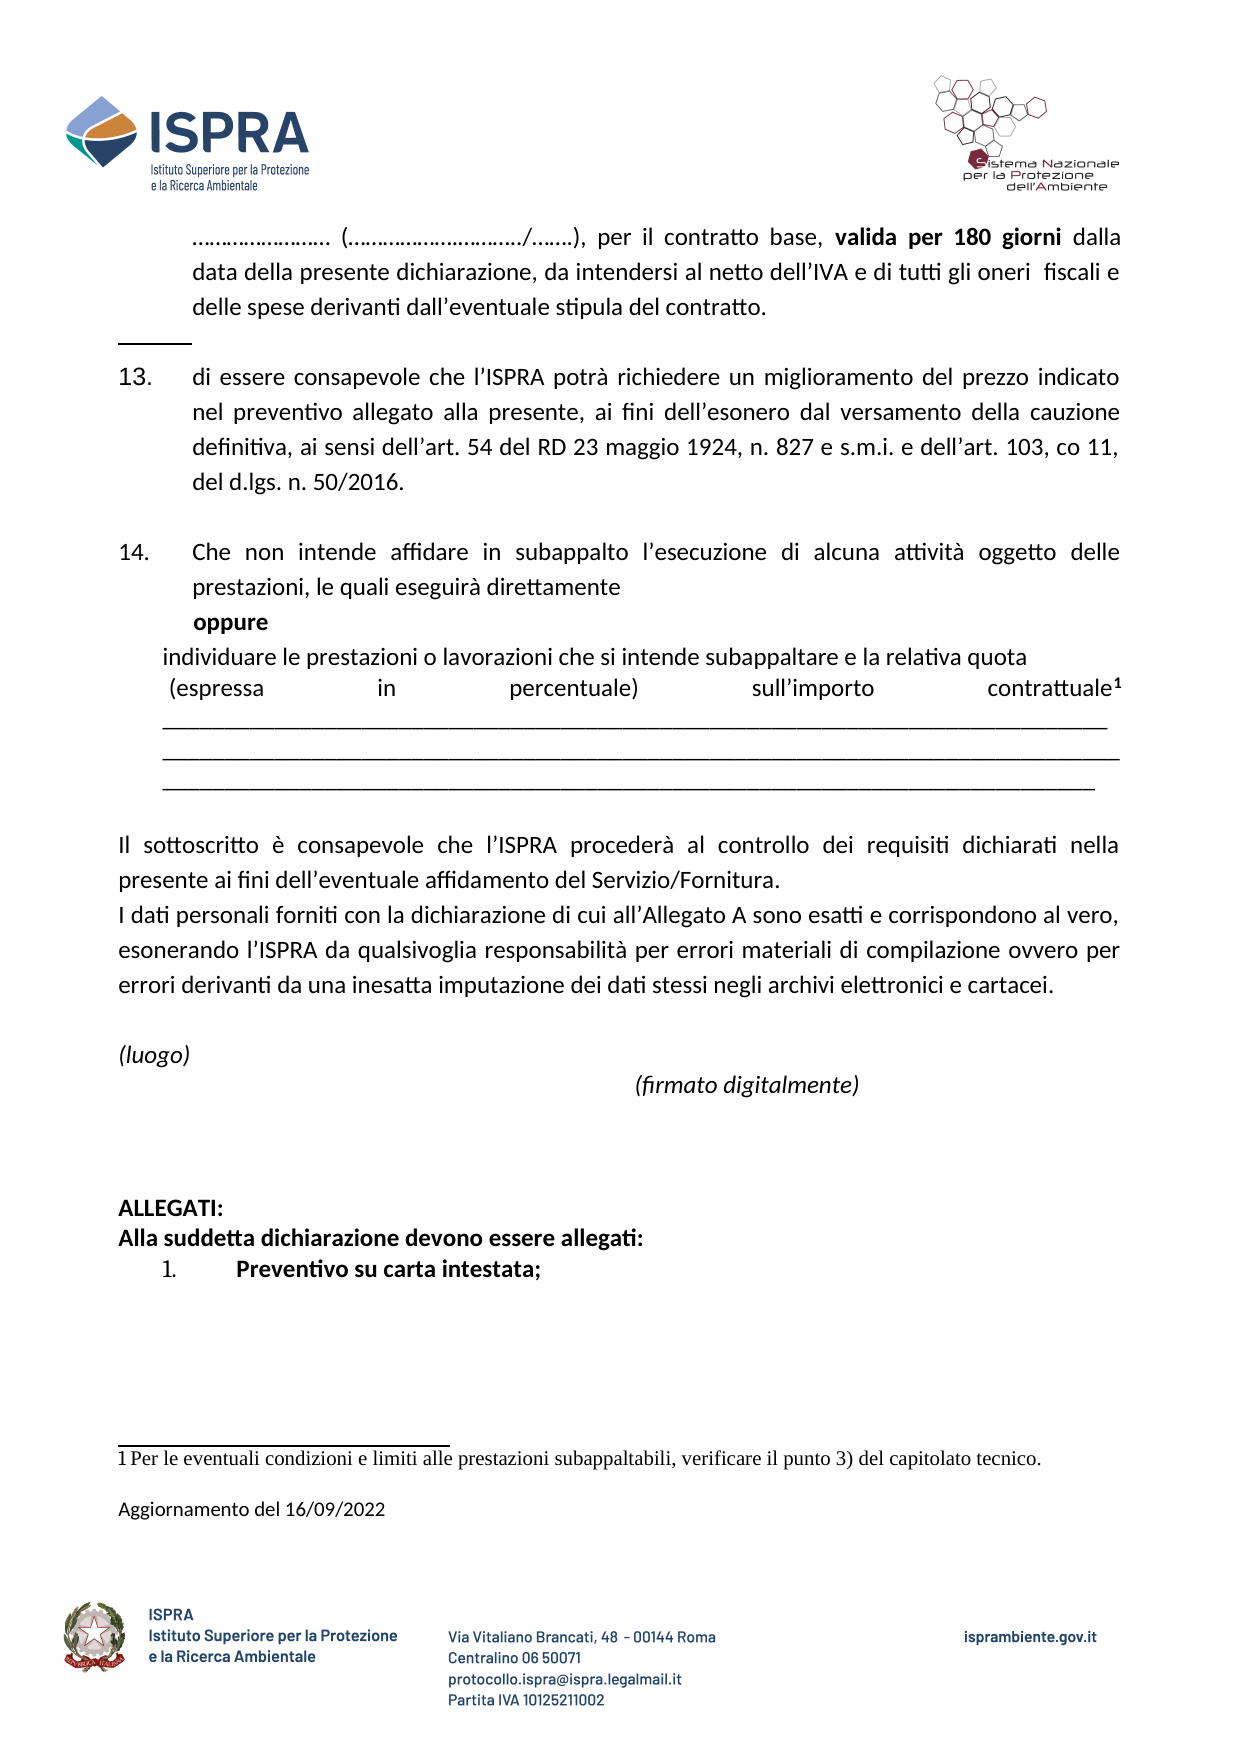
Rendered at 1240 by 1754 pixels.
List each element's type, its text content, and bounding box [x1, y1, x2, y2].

text Per le eventuali condizioni e limiti alle prestazioni subappaltabili, verificare il punto 3) del capitolato tecnico. [118, 1446, 1121, 1471]
text ________________________________________________________________________________________________________________________________________________________ [162, 733, 1121, 794]
text Il sottoscritto è consapevole che l’ISPRA procederà al controllo dei requisiti dichiarati nella presente ai fini dell’eventuale affidamento del Servizio/Fornitura. [118, 829, 1121, 895]
text oppure [193, 607, 1121, 637]
list Per il servizio di ritiro, trasporto e avvio al recupero/smaltimento di rifiuti speciali, pericolosi e non pericolosi prodotti dal laboratorio dalla sede di ISPRA Chioggia (VE) la propria miglior offerta, come da preventivo allegato, è pari a euro ……………..….…………………… (……………….………../…….), per il contratto base, valida per 180 giorni dalla data della presente dichiarazione, da intendersi al netto dell’IVA e di tutti gli oneri fiscali e delle spese derivanti dall’eventuale stipula del contratto. [118, 237, 1121, 322]
text (espressa in percentuale) sull’importo contrattuale ____________________________________________________________________________ [162, 672, 1121, 733]
text Alla suddetta dichiarazione devono essere allegati: [118, 1222, 1121, 1253]
list di essere consapevole che l’ISPRA potrà richiedere un miglioramento del prezzo indicato nel preventivo allegato alla presente, ai fini dell’esonero dal versamento della cauzione definitiva, ai sensi dell’art. 54 del RD 23 maggio 1924, n. 827 e s.m.i. e dell’art. 103, co 11, del d.lgs. n. 50/2016. [118, 362, 1121, 497]
text I dati personali forniti con la dichiarazione di cui all’Allegato A sono esatti e corrispondono al vero, esonerando l’ISPRA da qualsivoglia responsabilità per errori materiali di compilazione ovvero per errori derivanti da una inesatta imputazione dei dati stessi negli archivi elettronici e cartacei. [118, 899, 1121, 1000]
text ALLEGATI: [118, 1192, 1121, 1222]
text (firmato digitalmente) [561, 1070, 1121, 1100]
text individuare le prestazioni o lavorazioni che si intende subappaltare e la relativa quota [162, 642, 1121, 672]
text (luogo) [118, 1039, 1121, 1070]
list Che non intende affidare in subappalto l’esecuzione di alcuna attività oggetto delle prestazioni, le quali eseguirà direttamente [118, 537, 1121, 602]
list Preventivo su carta intestata; [162, 1253, 1121, 1283]
